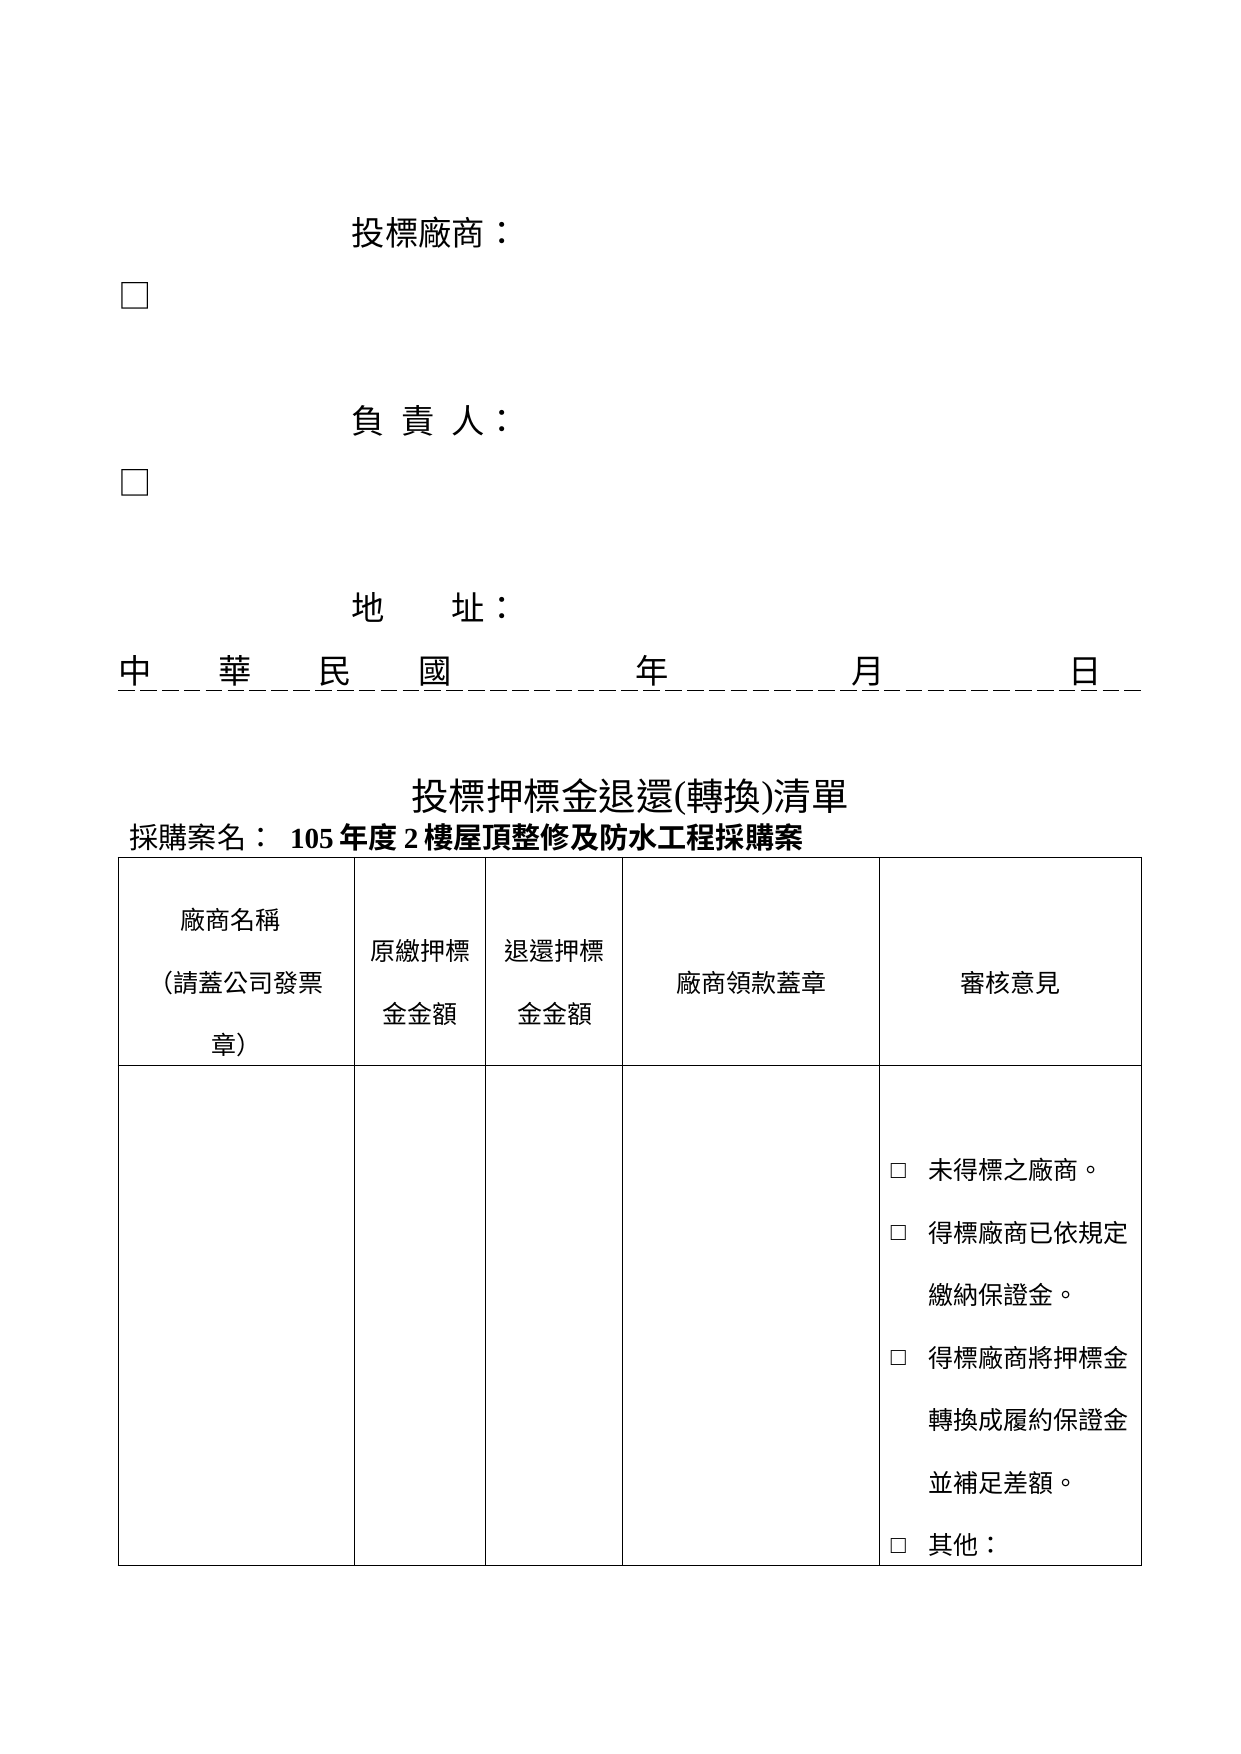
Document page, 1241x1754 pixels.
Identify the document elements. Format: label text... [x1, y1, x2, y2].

table_cell 採購案名： 105年度2樓屋頂整修及防水工程採購案 [118, 815, 1142, 857]
table_cell [623, 1066, 879, 1564]
table_cell 未得標之廠商。 得標廠商已依規定繳納保證金。 得標廠商將押標金轉換成履約保證金並補足差額。 其他： [880, 1066, 1141, 1564]
table_cell [486, 1066, 622, 1564]
text 投標廠商： □ [118, 189, 1122, 314]
table_cell 廠商領款蓋章 [623, 858, 879, 1064]
text 中 華 民 國 年 月 日 [118, 627, 1122, 689]
table_cell [119, 1066, 354, 1564]
table_cell [355, 1066, 485, 1564]
table_cell 退還押標金金額 [486, 858, 622, 1064]
table_cell 原繳押標金金額 [355, 858, 485, 1064]
table_header 投標押標金退還(轉換)清單 [118, 690, 1142, 814]
table_cell 審核意見 [880, 858, 1141, 1064]
text 地 址： [118, 564, 1122, 627]
text 負 責 人： □ [118, 377, 1122, 502]
table_cell 廠商名稱 （請蓋公司發票章） [119, 858, 354, 1064]
